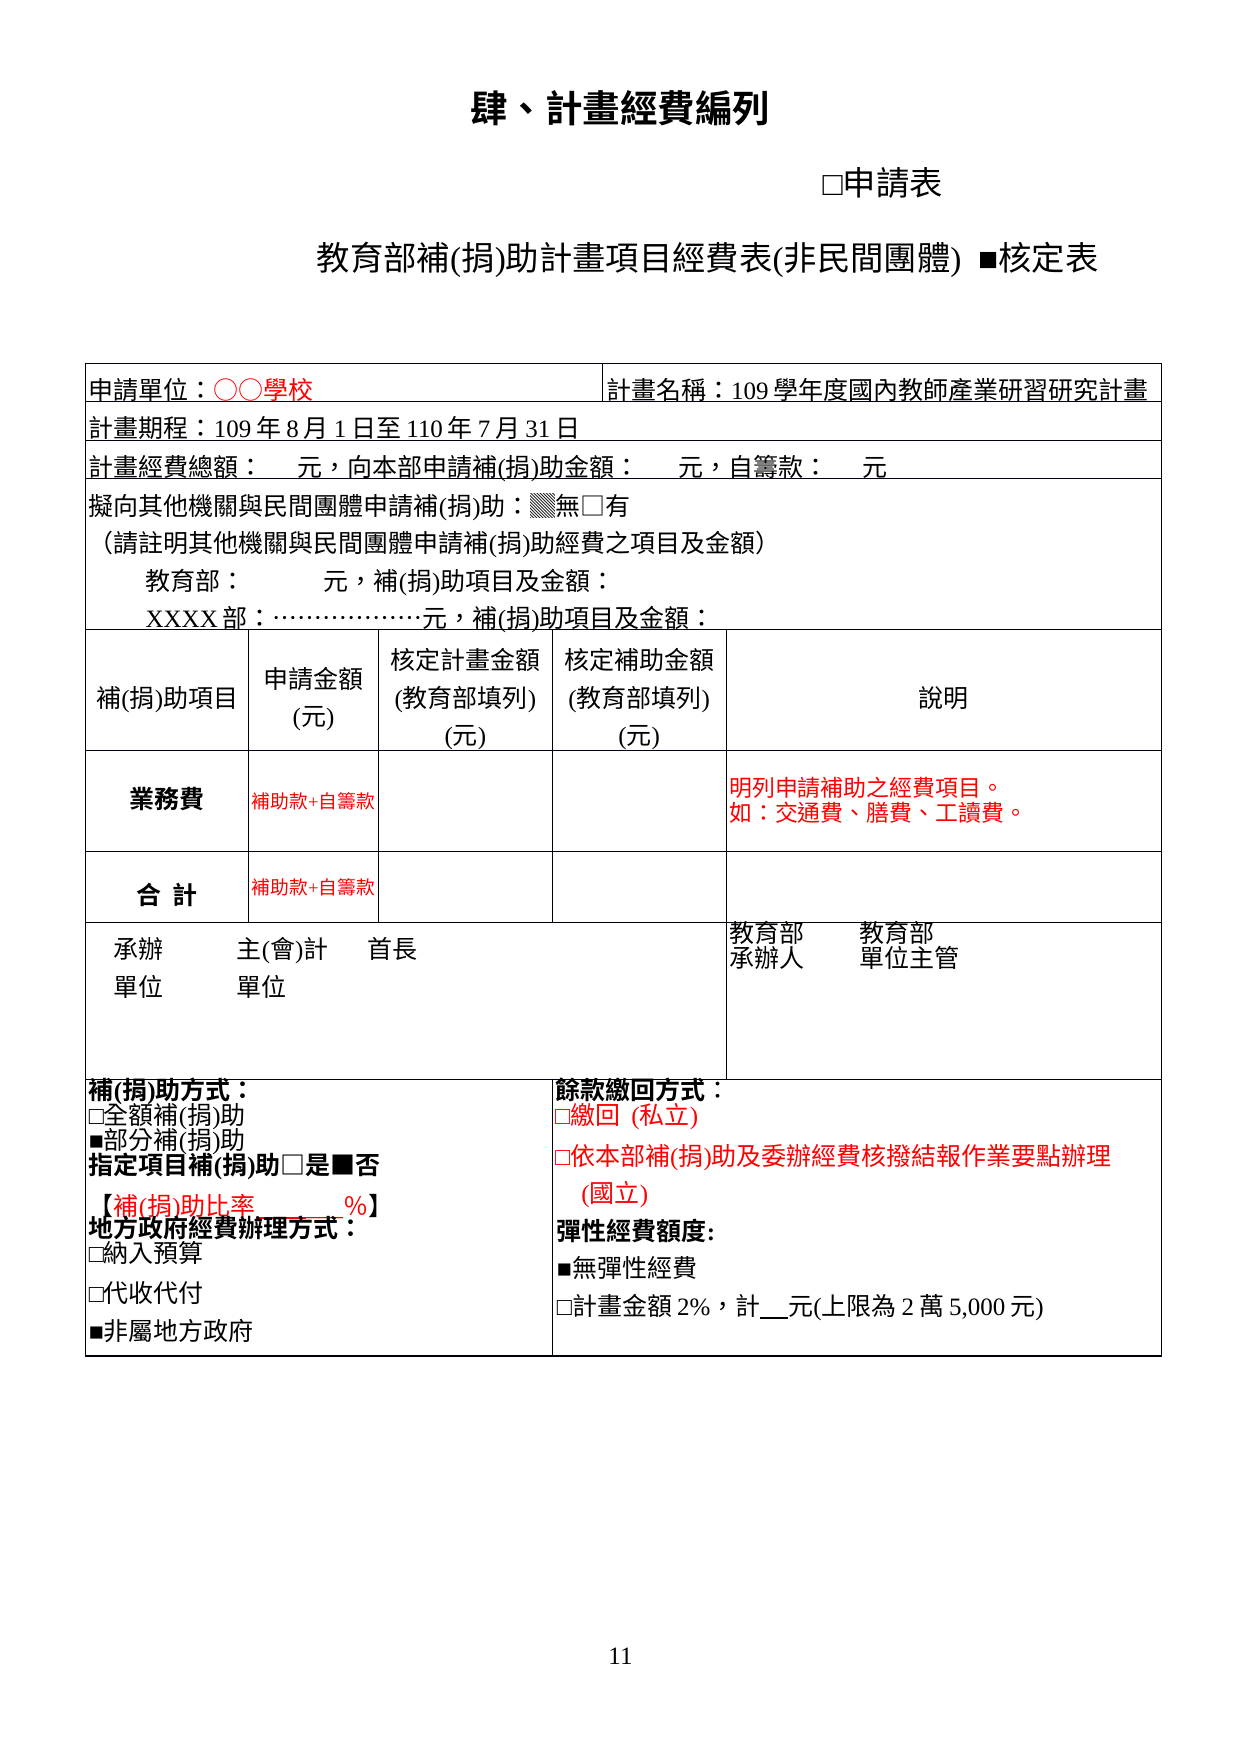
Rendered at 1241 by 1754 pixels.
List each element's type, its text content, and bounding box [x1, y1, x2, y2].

table_header [248, 138, 254, 212]
table_cell [248, 213, 254, 287]
table_cell 教育部補(捐)助計畫項目經費表(非民間團體) ■核定表 [254, 213, 1161, 287]
table_cell 合 計 [86, 852, 248, 922]
table_cell 計畫期程：109年8月1日至110年7月31日 [86, 402, 1161, 439]
table_header [86, 138, 248, 212]
table_header [378, 138, 501, 212]
table_cell 業務費 [86, 751, 248, 851]
table_cell [248, 288, 254, 362]
table_header [501, 138, 703, 212]
table_cell 核定計畫金額(教育部填列) (元) [379, 630, 552, 750]
table_cell 教育部 教育部 承辦人 單位主管 [727, 923, 1161, 1078]
table_cell [86, 288, 248, 362]
table_cell 餘款繳回方式： □繳回 (私立) □依本部補(捐)助及委辦經費核撥結報作業要點辦理 (國立) 彈性經費額度: ■無彈性經費 □計畫金額2%，計 元(上限為2萬5,000元) [553, 1080, 1161, 1355]
table_cell [254, 288, 378, 362]
table_cell 明列申請補助之經費項目。 如：交通費、膳費、工讀費。 [727, 751, 1161, 851]
table_header □申請表 [703, 138, 1161, 212]
table_cell [378, 288, 501, 362]
table_cell 擬向其他機關與民間團體申請補(捐)助：▓無□有 （請註明其他機關與民間團體申請補(捐)助經費之項目及金額） 教育部： 元，補(捐)助項目及金額： XXXX部：………………元，補(捐)助項目及金額： [86, 479, 1161, 629]
table_cell 補助款+自籌款 [249, 751, 378, 851]
table_cell 申請單位：○○學校 [86, 364, 602, 401]
table_header [254, 138, 378, 212]
table_cell 補(捐)助方式： □全額補(捐)助 ■部分補(捐)助 指定項目補(捐)助□是■否 【補(捐)助比率 ___％】 地方政府經費辦理方式： □納入預算 □代收代付 ■非屬地方政府 [86, 1080, 552, 1355]
table_cell [379, 852, 552, 922]
table_cell [553, 852, 726, 922]
table_cell [501, 288, 703, 362]
table_cell [727, 852, 1161, 922]
table_cell [703, 288, 1161, 362]
table_cell 補(捐)助項目 [86, 630, 248, 750]
table_cell 承辦 主(會)計 首長 單位 單位 [86, 923, 726, 1078]
table_cell 說明 [727, 630, 1161, 750]
table_cell [86, 213, 248, 287]
table_cell 計畫經費總額： 元，向本部申請補(捐)助金額： 元，自籌款： 元 [86, 441, 1161, 478]
table_cell 補助款+自籌款 [249, 852, 378, 922]
text 肆、計畫經費編列 [89, 62, 1152, 137]
table_cell 計畫名稱：109學年度國內教師產業研習研究計畫 [603, 364, 1161, 401]
table_cell 核定補助金額 (教育部填列) (元) [553, 630, 726, 750]
table_cell [553, 751, 726, 851]
table_cell [379, 751, 552, 851]
table_cell 申請金額 (元) [249, 630, 378, 750]
